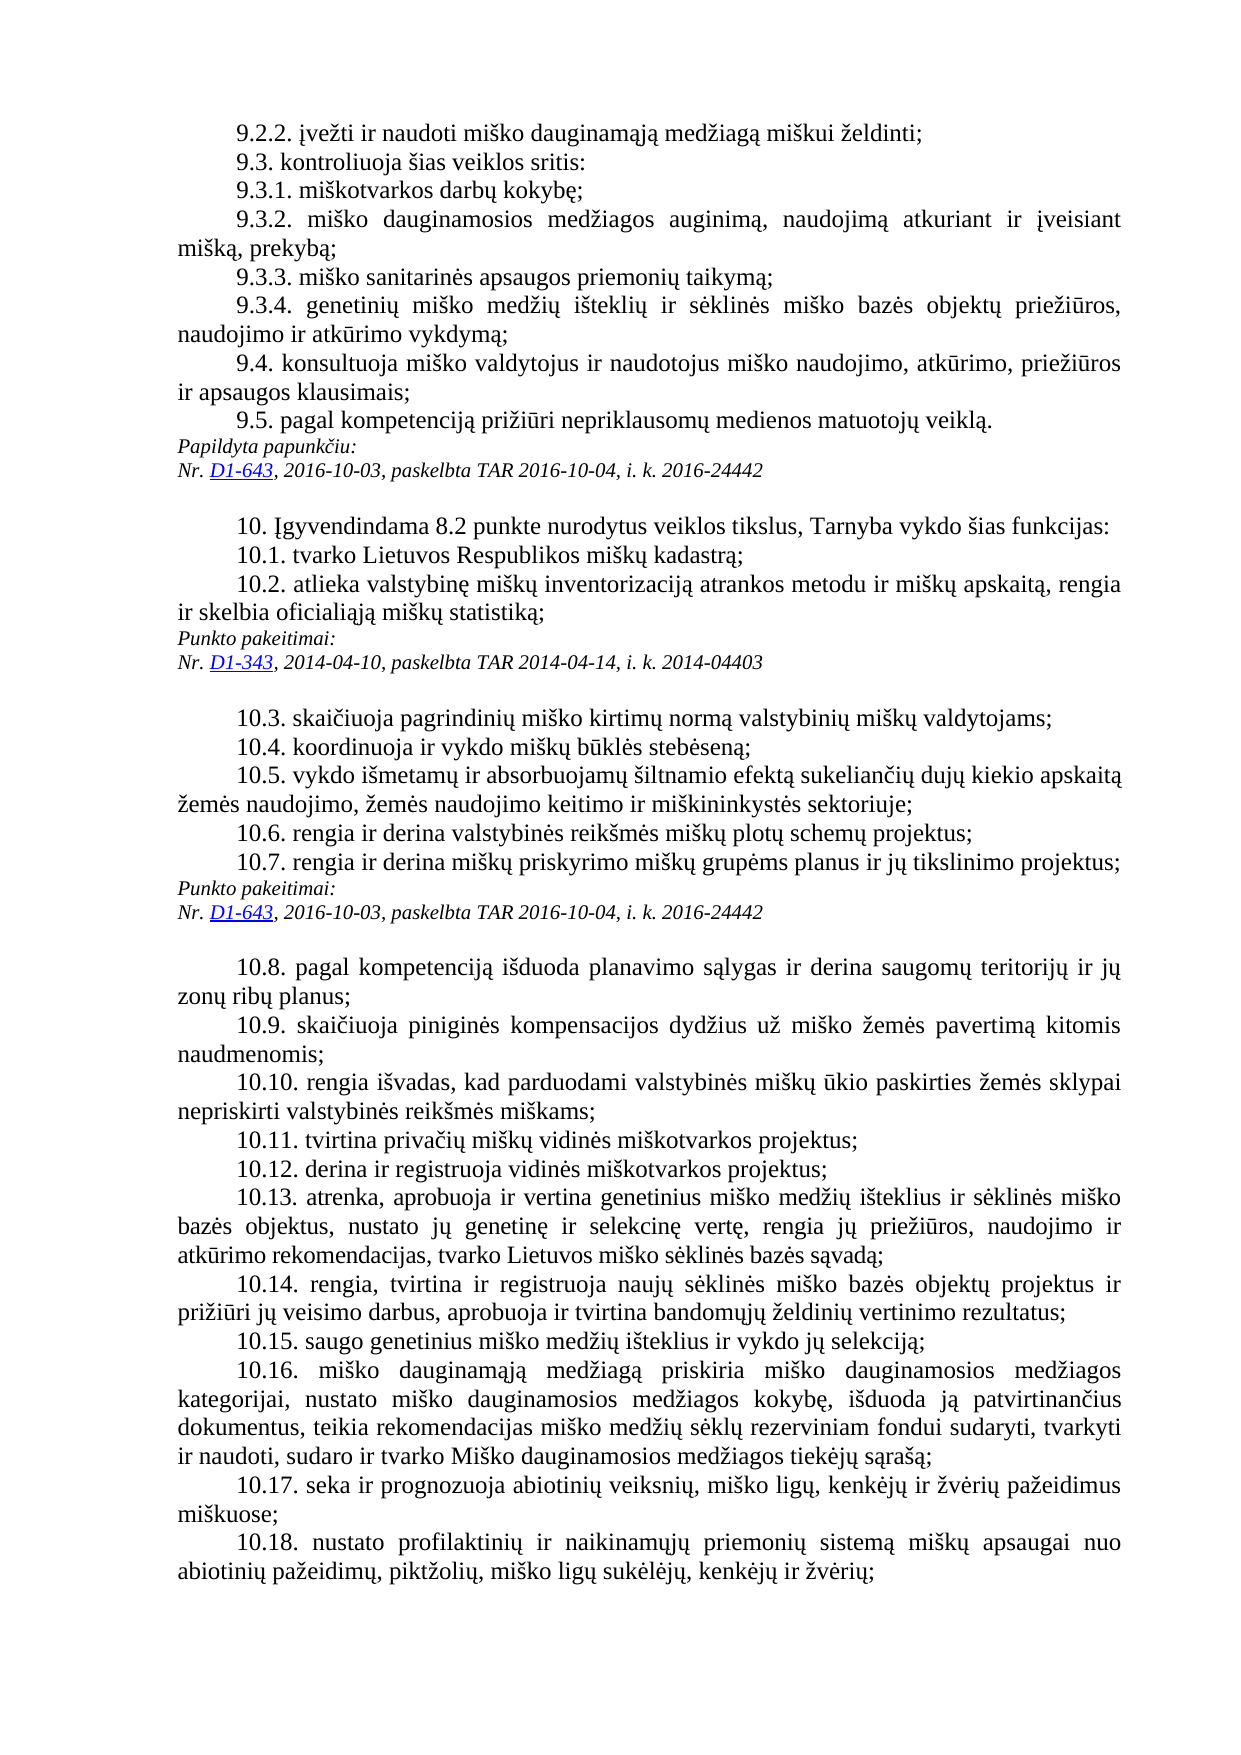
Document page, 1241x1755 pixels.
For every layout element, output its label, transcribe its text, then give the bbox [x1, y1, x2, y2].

text 10.6. rengia ir derina valstybinės reikšmės miškų plotų schemų projektus; [177, 818, 1122, 847]
text 10.13. atrenka, aprobuoja ir vertina genetinius miško medžių išteklius ir sėklinės miško bazės objektus, nustato jų genetinę ir selekcinę vertę, rengia jų priežiūros, naudojimo ir atkūrimo rekomendacijas, tvarko Lietuvos miško sėklinės bazės sąvadą; [177, 1182, 1122, 1269]
text 10.17. seka ir prognozuoja abiotinių veiksnių, miško ligų, kenkėjų ir žvėrių pažeidimus miškuose; [177, 1470, 1122, 1527]
text 10.2. atlieka valstybinę miškų inventorizaciją atrankos metodu ir miškų apskaitą, rengia ir skelbia oficialiąją miškų statistiką; [177, 569, 1122, 626]
text 9.3. kontroliuoja šias veiklos sritis: [177, 147, 1122, 176]
text Nr. D1-643, 2016-10-03, paskelbta TAR 2016-10-04, i. k. 2016-24442 [177, 900, 1122, 924]
text 10.18. nustato profilaktinių ir naikinamųjų priemonių sistemą miškų apsaugai nuo abiotinių pažeidimų, piktžolių, miško ligų sukėlėjų, kenkėjų ir žvėrių; [177, 1527, 1122, 1585]
text 10.16. miško dauginamąją medžiagą priskiria miško dauginamosios medžiagos kategorijai, nustato miško dauginamosios medžiagos kokybę, išduoda ją patvirtinančius dokumentus, teikia rekomendacijas miško medžių sėklų rezerviniam fondui sudaryti, tvarkyti ir naudoti, sudaro ir tvarko Miško dauginamosios medžiagos tiekėjų sąrašą; [177, 1355, 1122, 1470]
text 10.7. rengia ir derina miškų priskyrimo miškų grupėms planus ir jų tikslinimo projektus; [177, 847, 1122, 876]
text 10.12. derina ir registruoja vidinės miškotvarkos projektus; [177, 1154, 1122, 1182]
text Nr. D1-643, 2016-10-03, paskelbta TAR 2016-10-04, i. k. 2016-24442 [177, 458, 1122, 482]
text 10.9. skaičiuoja piniginės kompensacijos dydžius už miško žemės pavertimą kitomis naudmenomis; [177, 1010, 1122, 1067]
text 10.8. pagal kompetenciją išduoda planavimo sąlygas ir derina saugomų teritorijų ir jų zonų ribų planus; [177, 952, 1122, 1010]
text 10.3. skaičiuoja pagrindinių miško kirtimų normą valstybinių miškų valdytojams; [177, 703, 1122, 732]
text 10.11. tvirtina privačių miškų vidinės miškotvarkos projektus; [177, 1125, 1122, 1154]
text 9.3.4. genetinių miško medžių išteklių ir sėklinės miško bazės objektų priežiūros, naudojimo ir atkūrimo vykdymą; [177, 291, 1122, 348]
text 9.3.3. miško sanitarinės apsaugos priemonių taikymą; [177, 262, 1122, 291]
text 10.1. tvarko Lietuvos Respublikos miškų kadastrą; [177, 540, 1122, 569]
text 9.4. konsultuoja miško valdytojus ir naudotojus miško naudojimo, atkūrimo, priežiūros ir apsaugos klausimais; [177, 348, 1122, 406]
text Papildyta papunkčiu: [177, 434, 1122, 458]
text Punkto pakeitimai: [177, 876, 1122, 900]
text 10.5. vykdo išmetamų ir absorbuojamų šiltnamio efektą sukeliančių dujų kiekio apskaitą žemės naudojimo, žemės naudojimo keitimo ir miškininkystės sektoriuje; [177, 761, 1122, 818]
text 9.3.1. miškotvarkos darbų kokybę; [177, 176, 1122, 204]
text 9.5. pagal kompetenciją prižiūri nepriklausomų medienos matuotojų veiklą. [236, 406, 1122, 434]
text 10.15. saugo genetinius miško medžių išteklius ir vykdo jų selekciją; [177, 1326, 1122, 1355]
text 9.2.2. įvežti ir naudoti miško dauginamąją medžiagą miškui želdinti; [177, 118, 1122, 147]
text Nr. D1-343, 2014-04-10, paskelbta TAR 2014-04-14, i. k. 2014-04403 [177, 650, 1122, 674]
text 10. Įgyvendindama 8.2 punkte nurodytus veiklos tikslus, Tarnyba vykdo šias funkcijas: [177, 511, 1122, 540]
text Punkto pakeitimai: [177, 626, 1122, 650]
text 10.10. rengia išvadas, kad parduodami valstybinės miškų ūkio paskirties žemės sklypai nepriskirti valstybinės reikšmės miškams; [177, 1067, 1122, 1125]
text 10.4. koordinuoja ir vykdo miškų būklės stebėseną; [177, 732, 1122, 761]
text 9.3.2. miško dauginamosios medžiagos auginimą, naudojimą atkuriant ir įveisiant mišką, prekybą; [177, 204, 1122, 262]
text 10.14. rengia, tvirtina ir registruoja naujų sėklinės miško bazės objektų projektus ir prižiūri jų veisimo darbus, aprobuoja ir tvirtina bandomųjų želdinių vertinimo rezultatus; [177, 1269, 1122, 1326]
